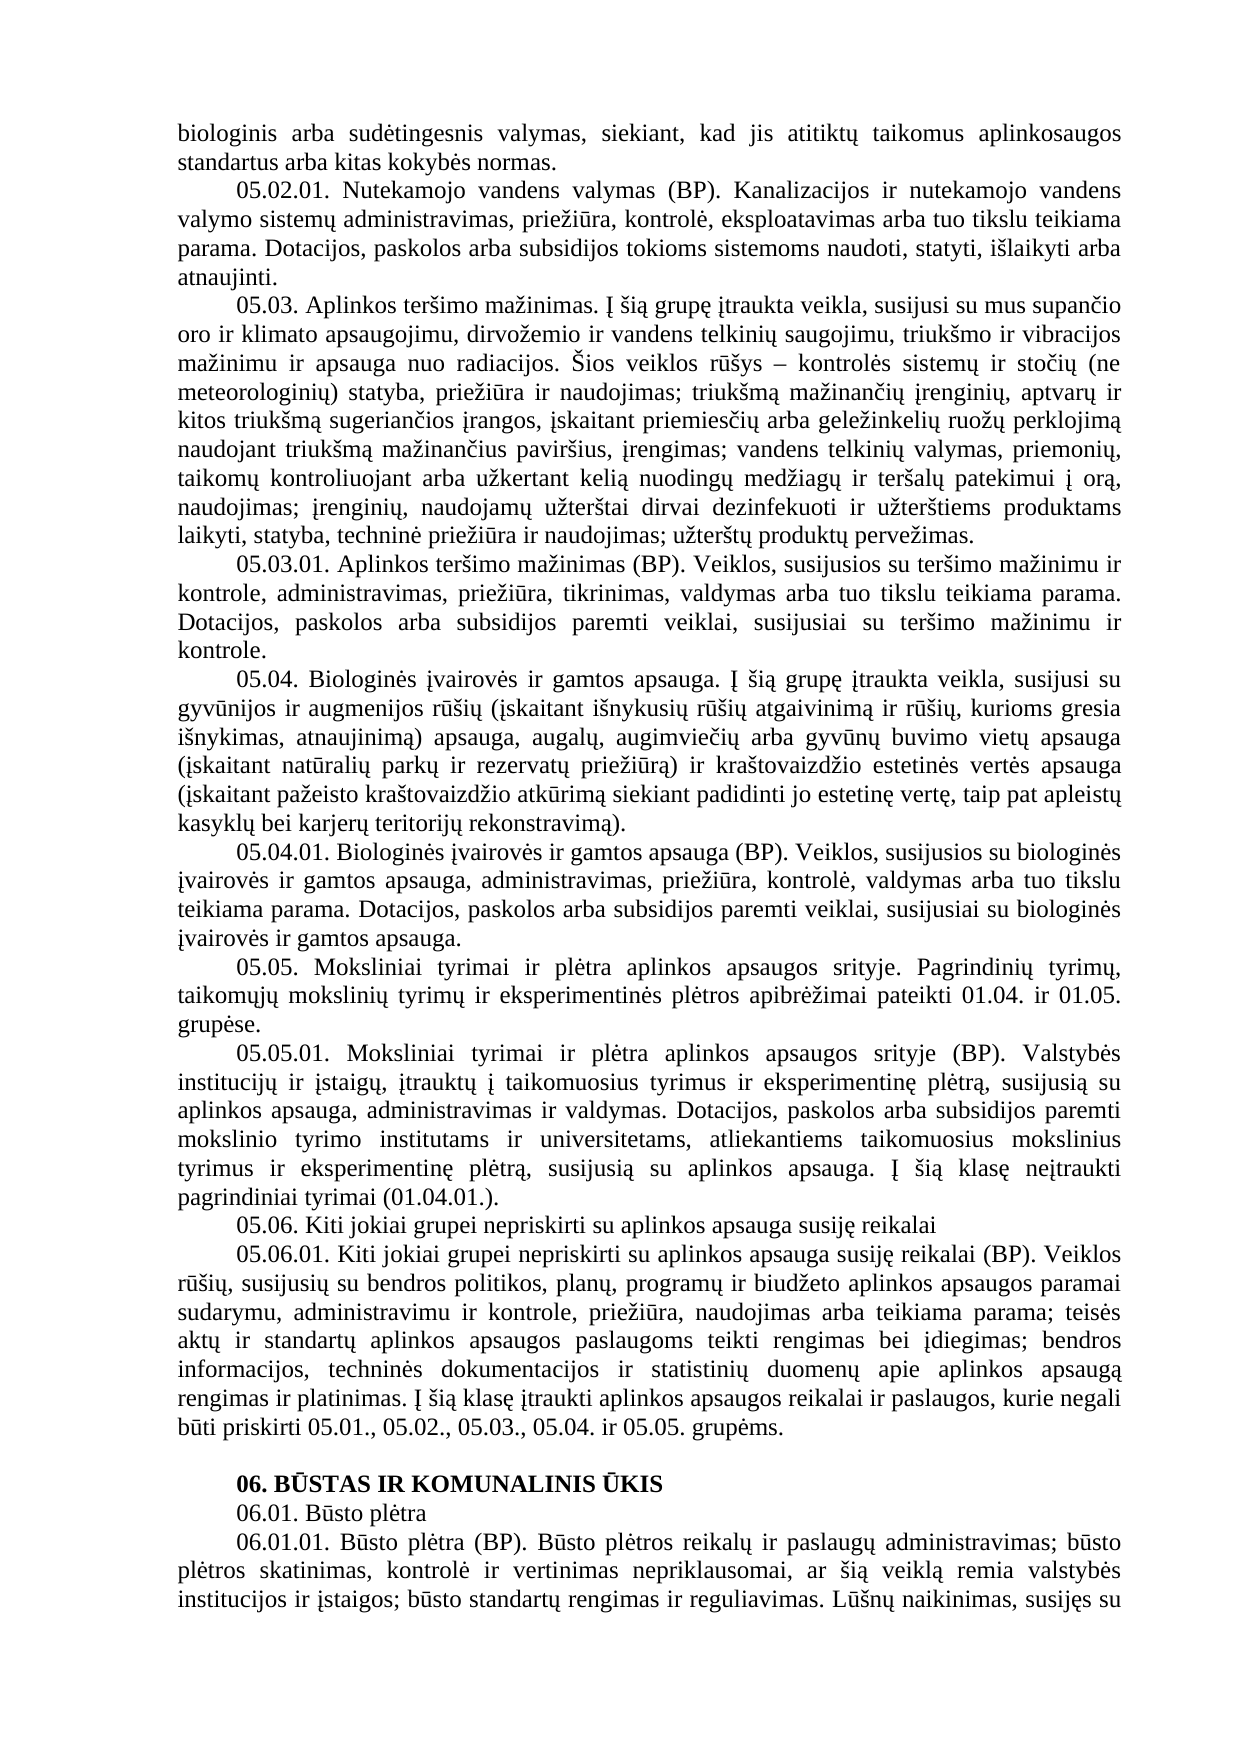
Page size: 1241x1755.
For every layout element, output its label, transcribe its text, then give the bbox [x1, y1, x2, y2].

text 06.01. Būsto plėtra [177, 1498, 1122, 1527]
text biologinis arba sudėtingesnis valymas, siekiant, kad jis atitiktų taikomus aplinkosaugos standartus arba kitas kokybės normas. [177, 118, 1122, 176]
text 05.03.01. Aplinkos teršimo mažinimas (BP). Veiklos, susijusios su teršimo mažinimu ir kontrole, administravimas, priežiūra, tikrinimas, valdymas arba tuo tikslu teikiama parama. Dotacijos, paskolos arba subsidijos paremti veiklai, susijusiai su teršimo mažinimu ir kontrole. [177, 549, 1122, 664]
text 06.01.01. Būsto plėtra (BP). Būsto plėtros reikalų ir paslaugų administravimas; būsto plėtros skatinimas, kontrolė ir vertinimas nepriklausomai, ar šią veiklą remia valstybės institucijos ir įstaigos; būsto standartų rengimas ir reguliavimas. Lūšnų naikinimas, susijęs su [177, 1527, 1122, 1613]
text 05.03. Aplinkos teršimo mažinimas. Į šią grupę įtraukta veikla, susijusi su mus supančio oro ir klimato apsaugojimu, dirvožemio ir vandens telkinių saugojimu, triukšmo ir vibracijos mažinimu ir apsauga nuo radiacijos. Šios veiklos rūšys – kontrolės sistemų ir stočių (ne meteorologinių) statyba, priežiūra ir naudojimas; triukšmą mažinančių įrenginių, aptvarų ir kitos triukšmą sugeriančios įrangos, įskaitant priemiesčių arba geležinkelių ruožų perklojimą naudojant triukšmą mažinančius paviršius, įrengimas; vandens telkinių valymas, priemonių, taikomų kontroliuojant arba užkertant kelią nuodingų medžiagų ir teršalų patekimui į orą, naudojimas; įrenginių, naudojamų užterštai dirvai dezinfekuoti ir užterštiems produktams laikyti, statyba, techninė priežiūra ir naudojimas; užterštų produktų pervežimas. [177, 291, 1122, 549]
text 05.04. Biologinės įvairovės ir gamtos apsauga. Į šią grupę įtraukta veikla, susijusi su gyvūnijos ir augmenijos rūšių (įskaitant išnykusių rūšių atgaivinimą ir rūšių, kurioms gresia išnykimas, atnaujinimą) apsauga, augalų, augimviečių arba gyvūnų buvimo vietų apsauga (įskaitant natūralių parkų ir rezervatų priežiūrą) ir kraštovaizdžio estetinės vertės apsauga (įskaitant pažeisto kraštovaizdžio atkūrimą siekiant padidinti jo estetinę vertę, taip pat apleistų kasyklų bei karjerų teritorijų rekonstravimą). [177, 664, 1122, 837]
text 05.04.01. Biologinės įvairovės ir gamtos apsauga (BP). Veiklos, susijusios su biologinės įvairovės ir gamtos apsauga, administravimas, priežiūra, kontrolė, valdymas arba tuo tikslu teikiama parama. Dotacijos, paskolos arba subsidijos paremti veiklai, susijusiai su biologinės įvairovės ir gamtos apsauga. [177, 837, 1122, 952]
text 05.05.01. Moksliniai tyrimai ir plėtra aplinkos apsaugos srityje (BP). Valstybės institucijų ir įstaigų, įtrauktų į taikomuosius tyrimus ir eksperimentinę plėtrą, susijusią su aplinkos apsauga, administravimas ir valdymas. Dotacijos, paskolos arba subsidijos paremti mokslinio tyrimo institutams ir universitetams, atliekantiems taikomuosius mokslinius tyrimus ir eksperimentinę plėtrą, susijusią su aplinkos apsauga. Į šią klasę neįtraukti pagrindiniai tyrimai (01.04.01.). [177, 1038, 1122, 1211]
text 05.06. Kiti jokiai grupei nepriskirti su aplinkos apsauga susiję reikalai [177, 1211, 1122, 1239]
text 05.06.01. Kiti jokiai grupei nepriskirti su aplinkos apsauga susiję reikalai (BP). Veiklos rūšių, susijusių su bendros politikos, planų, programų ir biudžeto aplinkos apsaugos paramai sudarymu, administravimu ir kontrole, priežiūra, naudojimas arba teikiama parama; teisės aktų ir standartų aplinkos apsaugos paslaugoms teikti rengimas bei įdiegimas; bendros informacijos, techninės dokumentacijos ir statistinių duomenų apie aplinkos apsaugą rengimas ir platinimas. Į šią klasę įtraukti aplinkos apsaugos reikalai ir paslaugos, kurie negali būti priskirti 05.01., 05.02., 05.03., 05.04. ir 05.05. grupėms. [177, 1239, 1122, 1441]
text 05.05. Moksliniai tyrimai ir plėtra aplinkos apsaugos srityje. Pagrindinių tyrimų, taikomųjų mokslinių tyrimų ir eksperimentinės plėtros apibrėžimai pateikti 01.04. ir 01.05. grupėse. [177, 952, 1122, 1038]
text 06. BŪSTAS IR KOMUNALINIS ŪKIS [177, 1469, 1122, 1498]
text 05.02.01. Nutekamojo vandens valymas (BP). Kanalizacijos ir nutekamojo vandens valymo sistemų administravimas, priežiūra, kontrolė, eksploatavimas arba tuo tikslu teikiama parama. Dotacijos, paskolos arba subsidijos tokioms sistemoms naudoti, statyti, išlaikyti arba atnaujinti. [177, 176, 1122, 291]
